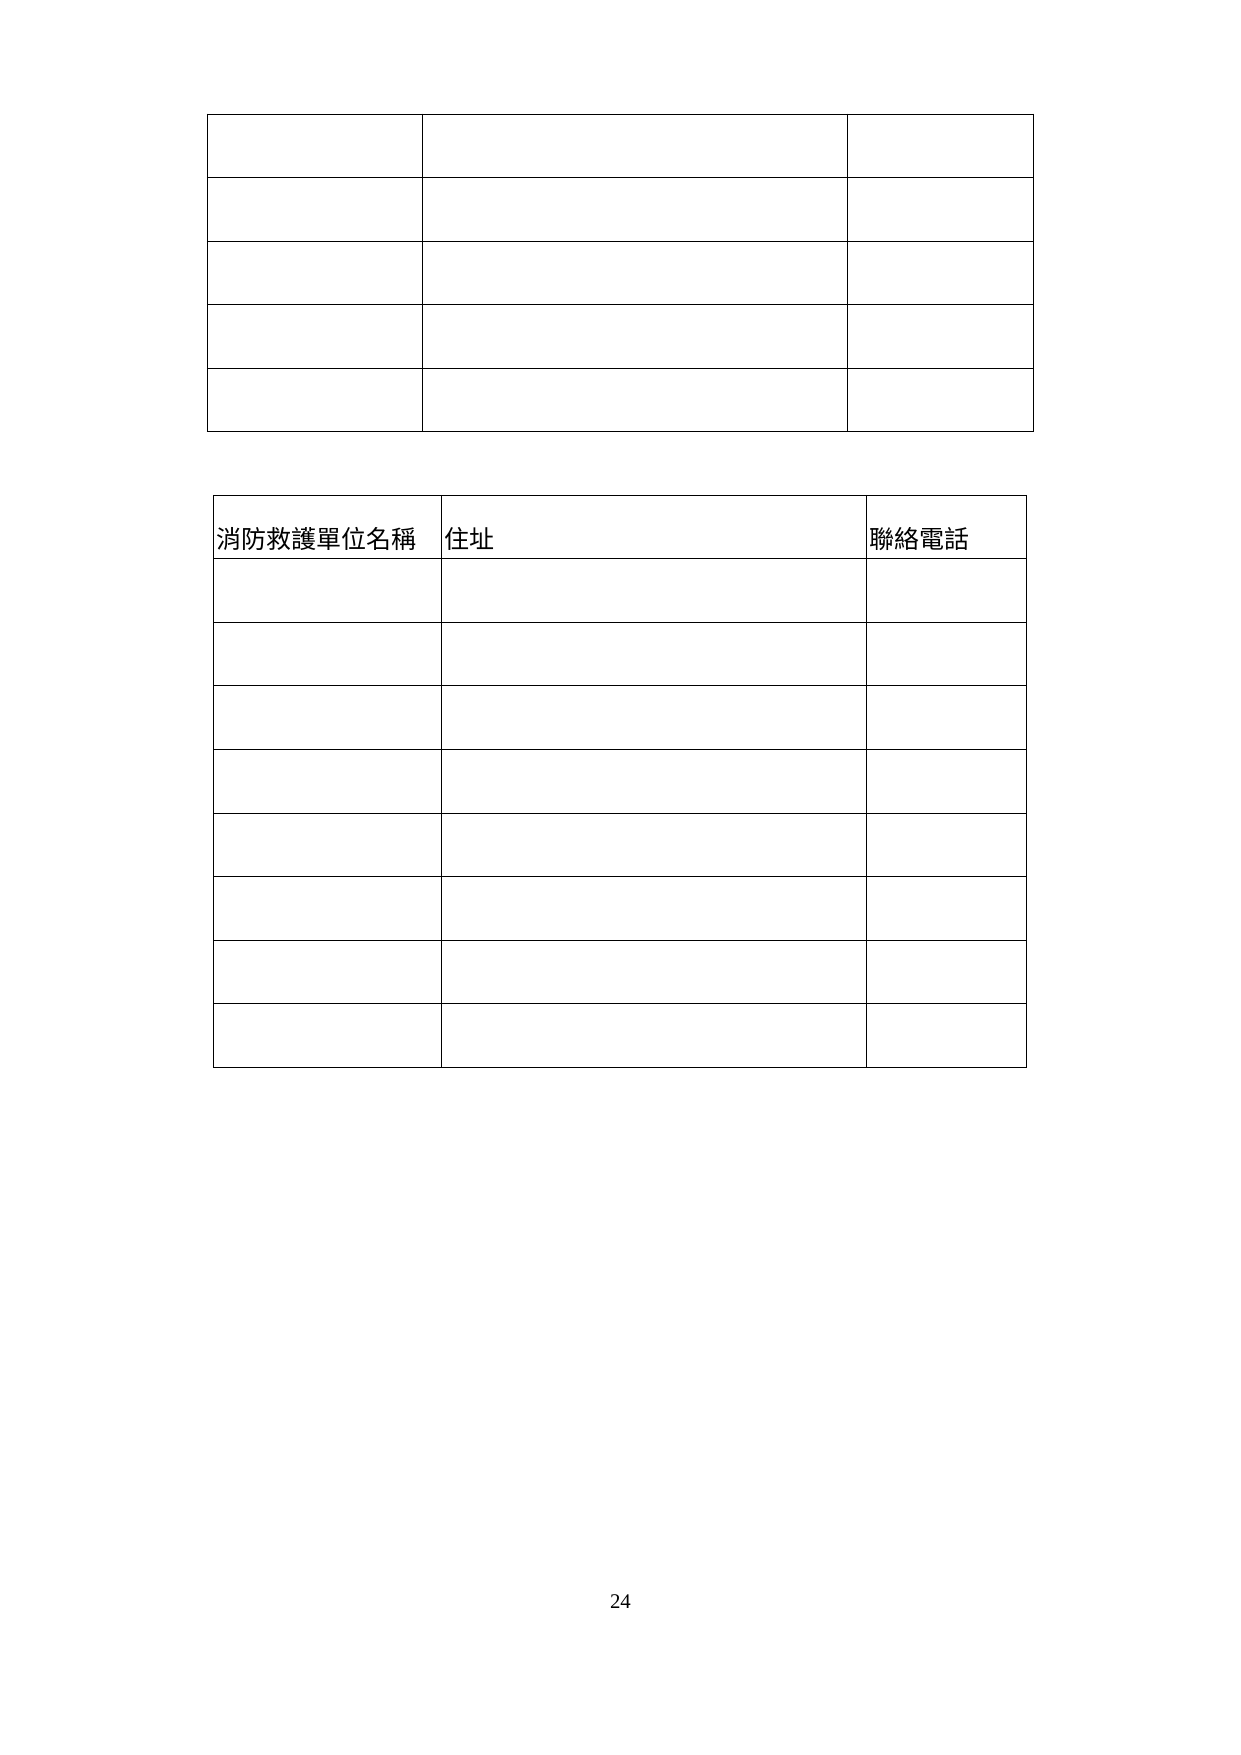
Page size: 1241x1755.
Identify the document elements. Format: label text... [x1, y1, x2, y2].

table_cell [867, 941, 1026, 1003]
table_cell [423, 369, 847, 431]
table_cell [423, 242, 847, 304]
table_cell [214, 877, 441, 939]
table_cell [208, 242, 422, 304]
table_cell [442, 1004, 866, 1067]
table_header 住址 [442, 496, 866, 558]
table_cell [867, 750, 1026, 812]
table_cell [442, 686, 866, 749]
table_cell [423, 305, 847, 368]
table_cell [214, 750, 441, 812]
table_cell [214, 559, 441, 622]
table_cell [208, 369, 422, 431]
table_cell [442, 559, 866, 622]
table_cell [848, 242, 1033, 304]
table_cell [214, 814, 441, 876]
table_cell [867, 814, 1026, 876]
table_cell [848, 178, 1033, 241]
table_cell [442, 750, 866, 812]
table_cell [214, 623, 441, 685]
table_cell [867, 559, 1026, 622]
table_cell [867, 623, 1026, 685]
table_cell [214, 941, 441, 1003]
table_cell [214, 1004, 441, 1067]
table_cell [423, 115, 847, 177]
table_cell [867, 686, 1026, 749]
table_cell [442, 623, 866, 685]
table_cell [442, 941, 866, 1003]
table_cell [867, 877, 1026, 939]
table_cell [214, 686, 441, 749]
table_cell [848, 369, 1033, 431]
table_cell [442, 877, 866, 939]
table_cell [867, 1004, 1026, 1067]
table_cell [848, 305, 1033, 368]
table_header 聯絡電話 [867, 496, 1026, 558]
table_cell [848, 115, 1033, 177]
table_cell [442, 814, 866, 876]
table_cell [208, 178, 422, 241]
table_header 消防救護單位名稱 [214, 496, 441, 558]
table_cell [208, 305, 422, 368]
table_cell [208, 115, 422, 177]
table_cell [423, 178, 847, 241]
